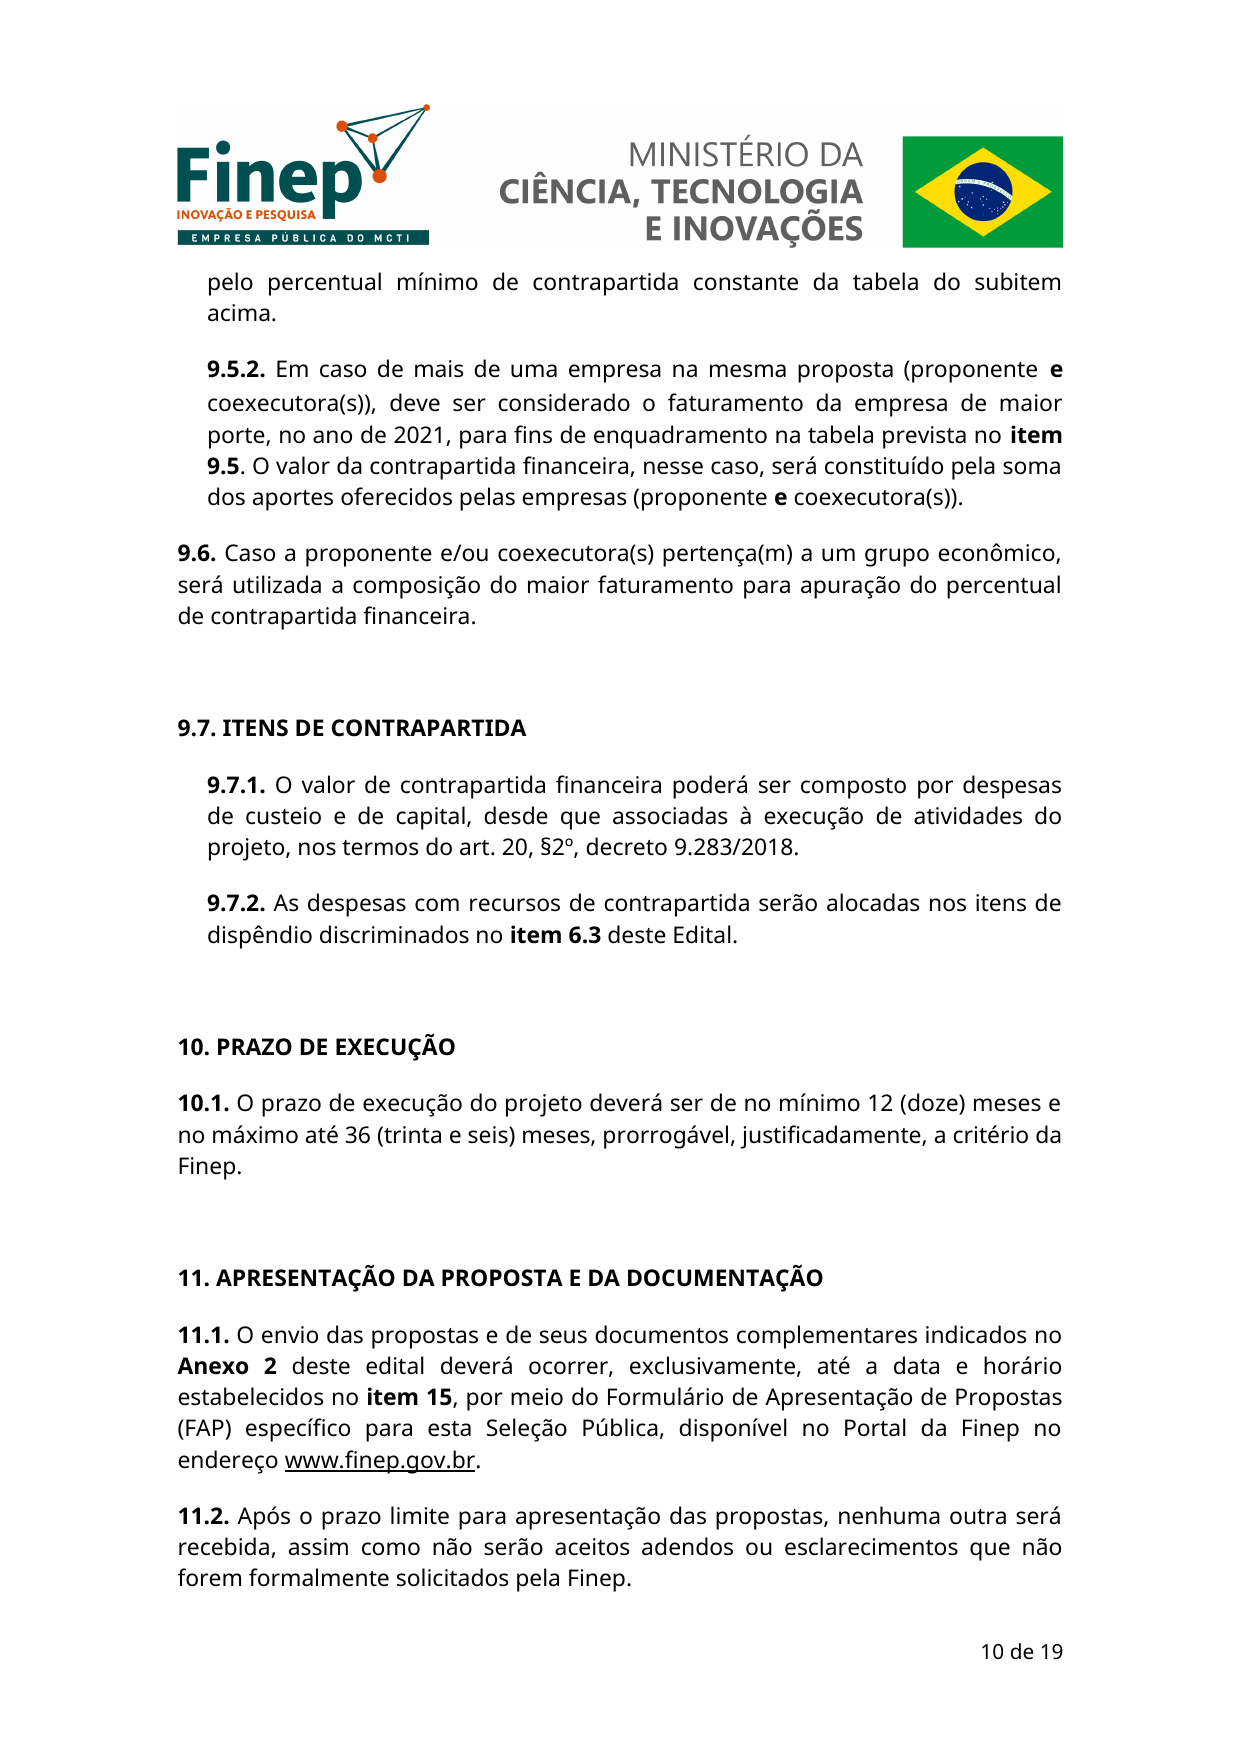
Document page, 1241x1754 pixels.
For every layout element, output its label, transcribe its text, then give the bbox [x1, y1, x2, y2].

text 9.7.2. As despesas com recursos de contrapartida serão alocadas nos itens de dispêndio discriminados no item 6.3 deste Edital. [207, 887, 1063, 950]
text 11.2. Após o prazo limite para apresentação das propostas, nenhuma outra será recebida, assim como não serão aceitos adendos ou esclarecimentos que não forem formalmente solicitados pela Finep. [177, 1500, 1063, 1594]
text 9.7. ITENS DE CONTRAPARTIDA [177, 712, 1063, 744]
text pelo percentual mínimo de contrapartida constante da tabela do subitem acima. [207, 266, 1063, 328]
text 9.7.1. O valor de contrapartida financeira poderá ser composto por despesas de custeio e de capital, desde que associadas à execução de atividades do projeto, nos termos do art. 20, §2º, decreto 9.283/2018. [207, 769, 1063, 862]
text 10. PRAZO DE EXECUÇÃO [177, 1031, 1063, 1062]
text 9.5.2. Em caso de mais de uma empresa na mesma proposta (proponente e coexecutora(s)), deve ser considerado o faturamento da empresa de maior porte, no ano de 2021, para fins de enquadramento na tabela prevista no item 9.5. O valor da contrapartida financeira, nesse caso, será constituído pela soma dos aportes oferecidos pelas empresas (proponente e coexecutora(s)). [207, 353, 1063, 512]
text 9.6. Caso a proponente e/ou coexecutora(s) pertença(m) a um grupo econômico, será utilizada a composição do maior faturamento para apuração do percentual de contrapartida financeira. [177, 537, 1063, 631]
text 11.1. O envio das propostas e de seus documentos complementares indicados no Anexo 2 deste edital deverá ocorrer, exclusivamente, até a data e horário estabelecidos no item 15, por meio do Formulário de Apresentação de Propostas (FAP) específico para esta Seleção Pública, disponível no Portal da Finep no endereço www.finep.gov.br. [177, 1319, 1063, 1475]
text 11. APRESENTAÇÃO DA PROPOSTA E DA DOCUMENTAÇÃO [177, 1262, 1063, 1294]
text 10.1. O prazo de execução do projeto deverá ser de no mínimo 12 (doze) meses e no máximo até 36 (trinta e seis) meses, prorrogável, justificadamente, a critério da Finep. [177, 1087, 1063, 1181]
